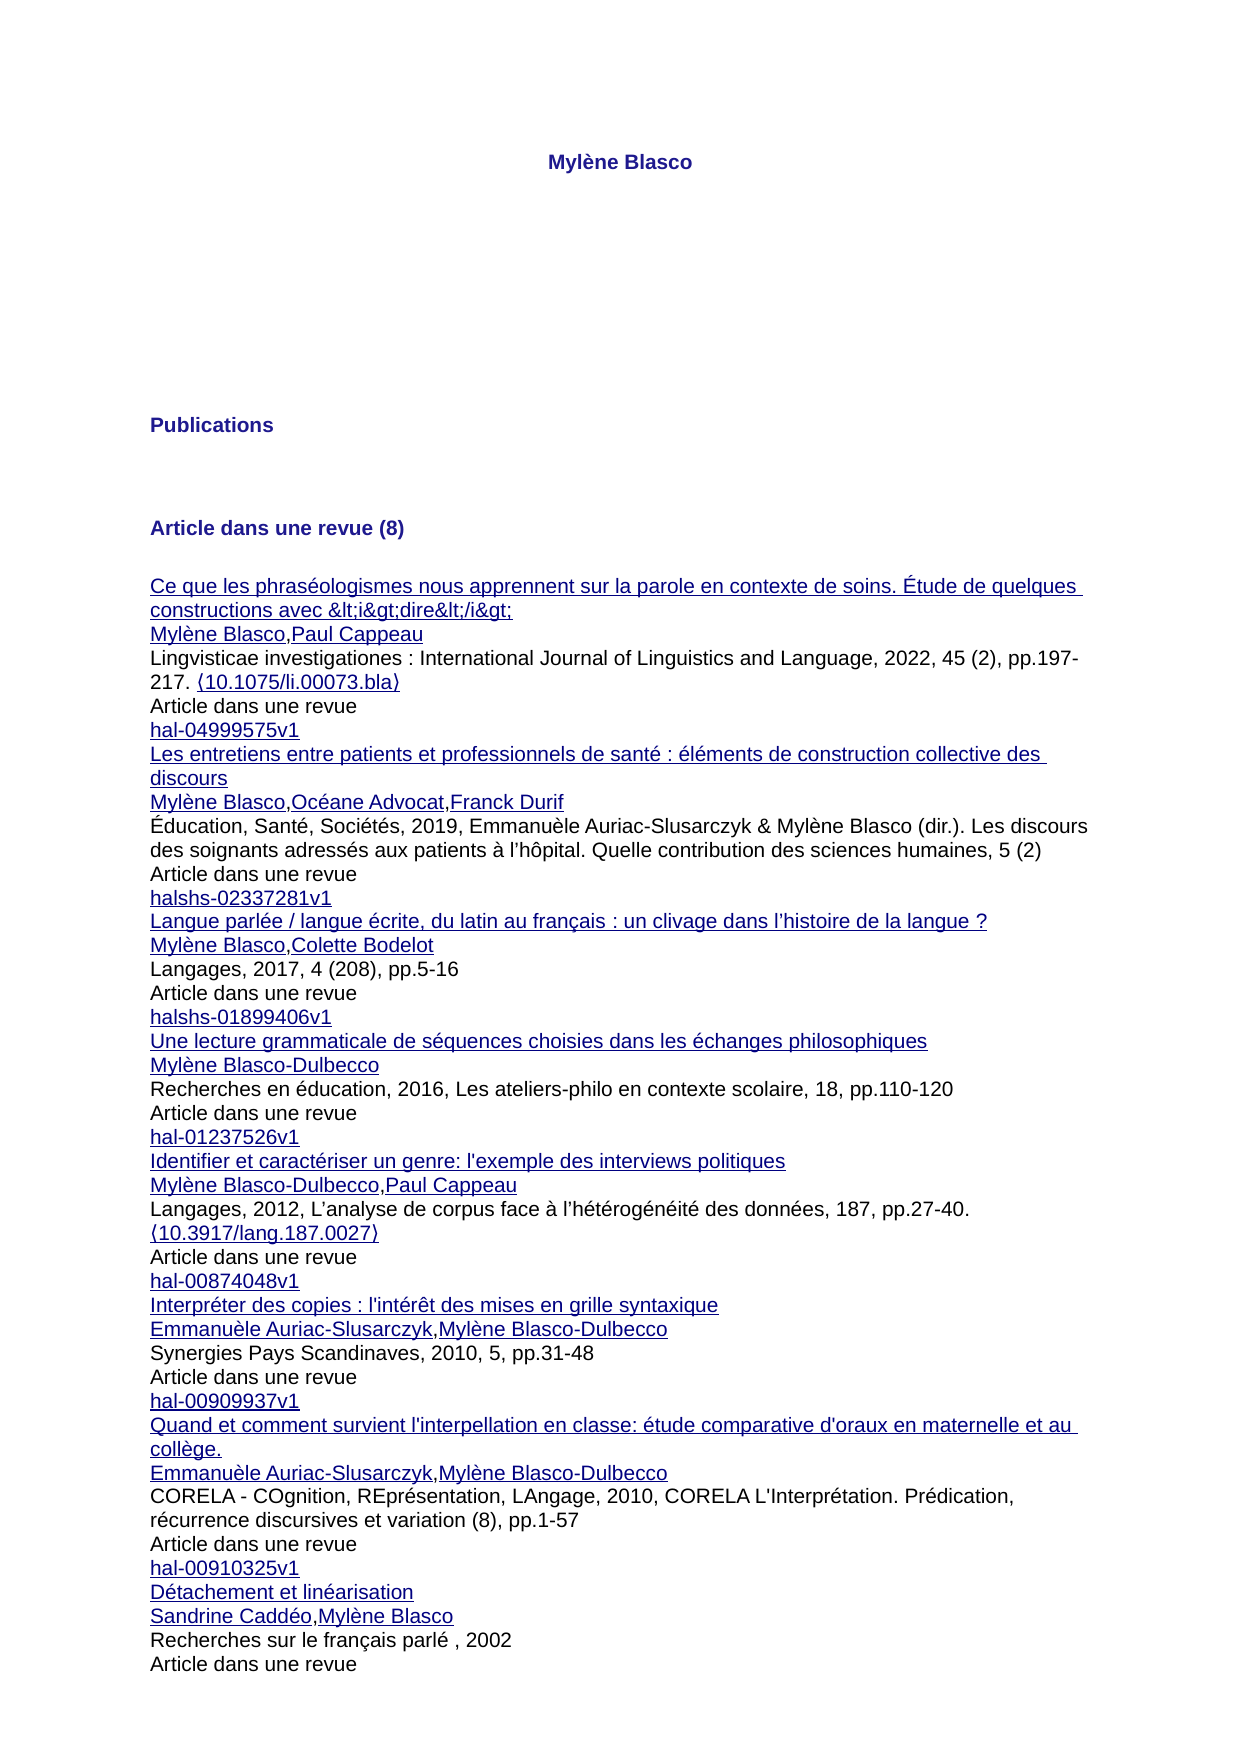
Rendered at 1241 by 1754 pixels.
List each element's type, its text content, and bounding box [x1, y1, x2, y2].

subtitle Mylène Blasco [150, 150, 1090, 174]
table_cell Interpréter des copies : l'intérêt des mises en grille syntaxique Emmanuèle Auriac-Slusarczyk,Mylène Blasco-Dulbecco Synergies Pays Scandinaves, 2010, 5, pp.31-48 Article dans une revue hal-00909937v1 [150, 1293, 1090, 1412]
subtitle Article dans une revue (8) [150, 516, 1090, 539]
subtitle Publications [150, 412, 1090, 436]
table_cell Langue parlée / langue écrite, du latin au français : un clivage dans l’histoire de la langue ? Mylène Blasco,Colette Bodelot Langages, 2017, 4 (208), pp.5-16 Article dans une revue halshs-01899406v1 [150, 909, 1090, 1029]
table_cell Détachement et linéarisation Sandrine Caddéo,Mylène Blasco Recherches sur le français parlé , 2002 Article dans une revue [150, 1580, 1090, 1676]
table_cell Quand et comment survient l'interpellation en classe: étude comparative d'oraux en maternelle et au collège. Emmanuèle Auriac-Slusarczyk,Mylène Blasco-Dulbecco CORELA - COgnition, REprésentation, LAngage, 2010, CORELA L'Interprétation. Prédication, récurrence discursives et variation (8), pp.1-57 Article dans une revue hal-00910325v1 [150, 1413, 1090, 1580]
table_cell Une lecture grammaticale de séquences choisies dans les échanges philosophiques Mylène Blasco-Dulbecco Recherches en éducation, 2016, Les ateliers-philo en contexte scolaire, 18, pp.110-120 Article dans une revue hal-01237526v1 [150, 1029, 1090, 1149]
table_header Ce que les phraséologismes nous apprennent sur la parole en contexte de soins. Étude de quelques constructions avec &lt;i&gt;dire&lt;/i&gt; Mylène Blasco,Paul Cappeau Lingvisticae investigationes : International Journal of Linguistics and Language, 2022, 45 (2), pp.197-217. ⟨10.1075/li.00073.bla⟩ Article dans une revue hal-04999575v1 [150, 574, 1090, 742]
table_cell Identifier et caractériser un genre: l'exemple des interviews politiques Mylène Blasco-Dulbecco,Paul Cappeau Langages, 2012, L’analyse de corpus face à l’hétérogénéité des données, 187, pp.27-40. ⟨10.3917/lang.187.0027⟩ Article dans une revue hal-00874048v1 [150, 1149, 1090, 1293]
table_cell Les entretiens entre patients et professionnels de santé : éléments de construction collective des discours Mylène Blasco,Océane Advocat,Franck Durif Éducation, Santé, Sociétés, 2019, Emmanuèle Auriac-Slusarczyk & Mylène Blasco (dir.). Les discours des soignants adressés aux patients à l’hôpital. Quelle contribution des sciences humaines, 5 (2) Article dans une revue halshs-02337281v1 [150, 742, 1090, 909]
